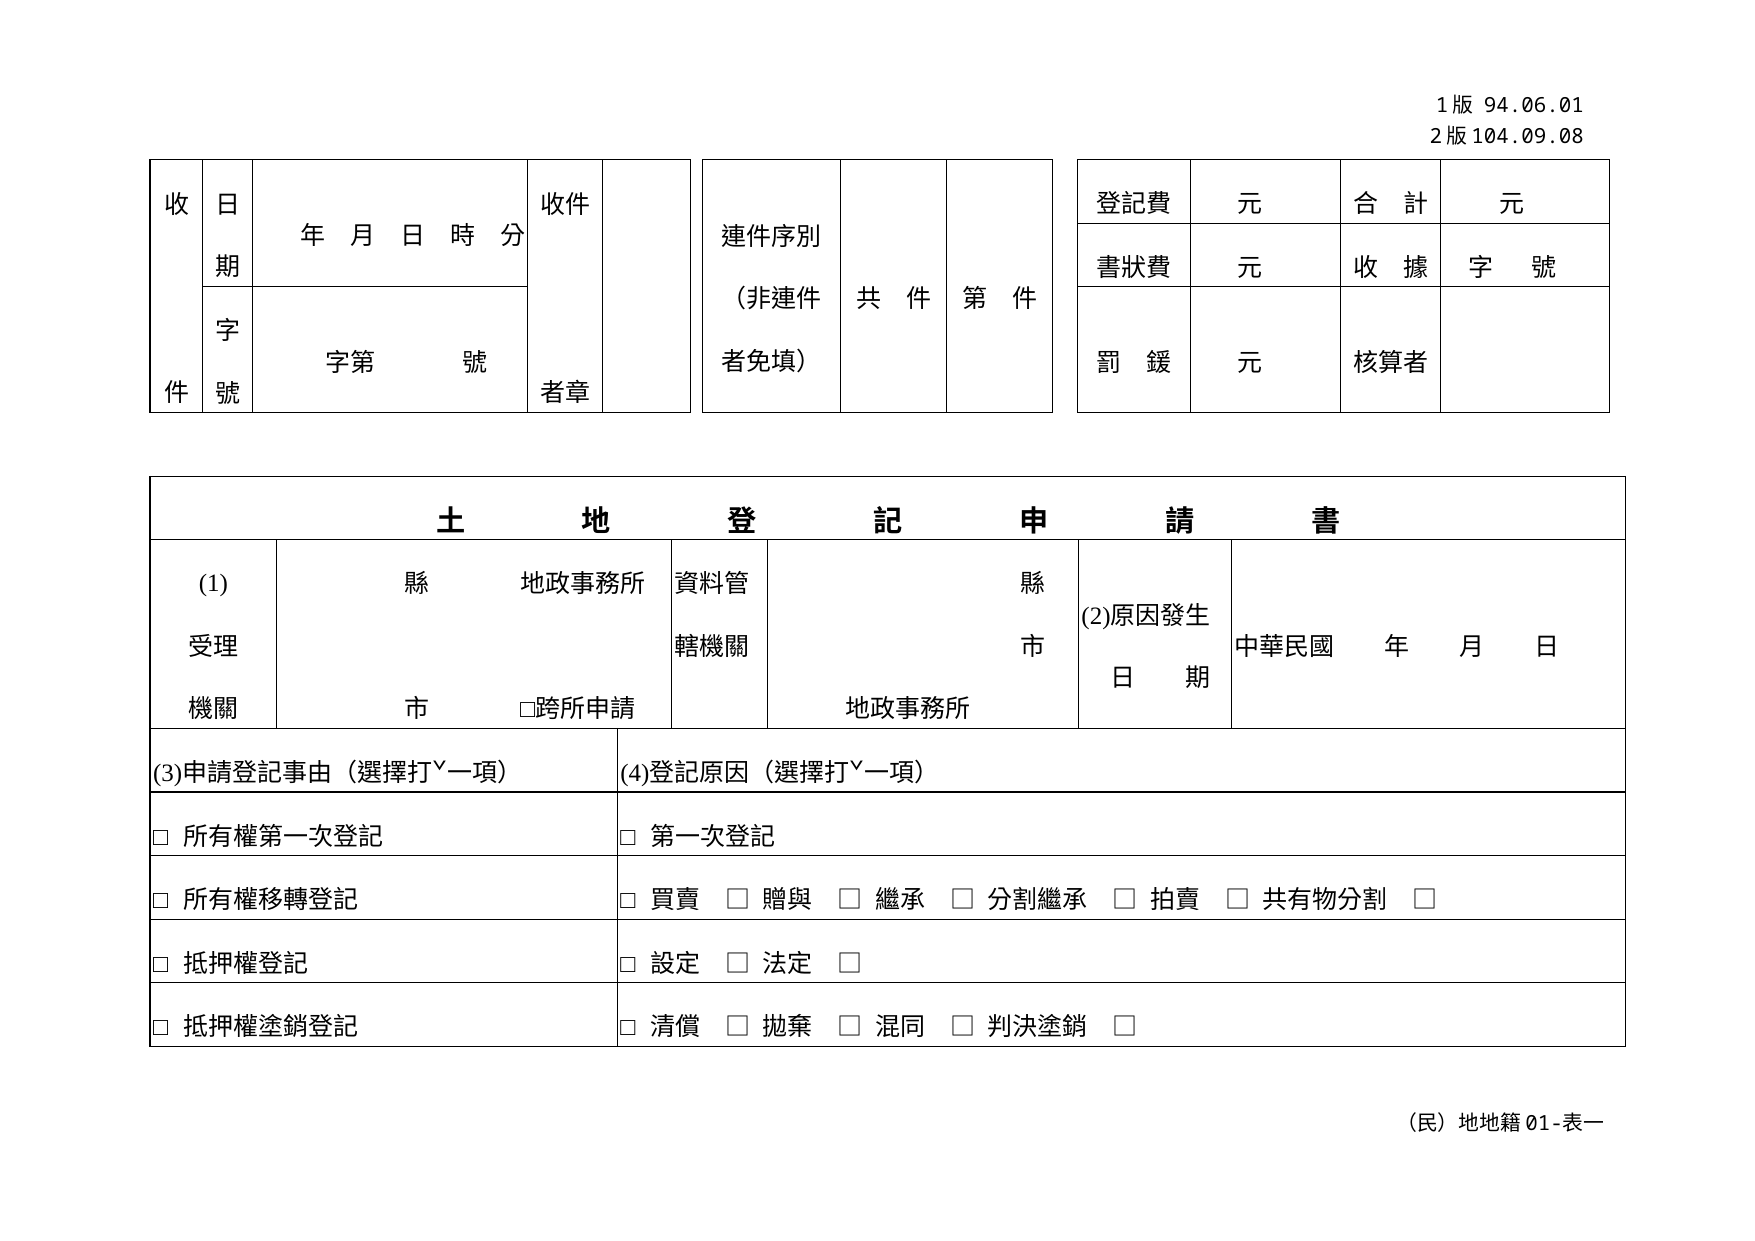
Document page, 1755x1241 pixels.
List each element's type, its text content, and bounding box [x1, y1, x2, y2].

table_header 收件 者章 [528, 160, 602, 412]
table_header 收 件 [151, 160, 202, 412]
table_cell □ 第一次登記 [618, 793, 1625, 855]
table_header 日期 [203, 160, 252, 286]
table_cell (1) 受理 機關 [151, 540, 276, 728]
table_cell 字號 [203, 287, 252, 412]
table_cell 縣 市 [277, 540, 432, 728]
table_cell 核算者 [1341, 287, 1440, 412]
table_cell □ 設定 □ 法定 □ [618, 920, 1625, 982]
table_header 登記費 [1078, 160, 1190, 223]
table_cell 字 號 [1441, 224, 1609, 286]
table_cell □ 所有權第一次登記 [151, 793, 617, 855]
table_cell 元 [1191, 287, 1340, 412]
table_cell □ 抵押權登記 [151, 920, 617, 982]
table_header 連件序別 （非連件 者免填） [703, 160, 840, 412]
table_cell □ 抵押權塗銷登記 [151, 983, 617, 1046]
table_cell □ 清償 □ 拋棄 □ 混同 □ 判決塗銷 □ [618, 983, 1625, 1046]
table_cell 中華民國 年 月 日 [1232, 540, 1625, 728]
table_cell 收 據 [1341, 224, 1440, 286]
table_header [691, 159, 702, 412]
table_header 年 月 日 時 分 [253, 160, 527, 286]
table_header [603, 160, 690, 412]
table_cell [1441, 287, 1609, 412]
table_header 元 [1441, 160, 1609, 223]
table_cell 地政事務所 □跨所申請 [433, 540, 671, 728]
table_header 元 [1191, 160, 1340, 223]
table_cell 資料管 轄機關 [672, 540, 767, 728]
table_cell (3)申請登記事由（選擇打ˇ一項） [151, 729, 617, 791]
table_header [1053, 159, 1077, 412]
table_header 共 件 [841, 160, 946, 412]
table_cell 縣 市 地政事務所 [768, 540, 1078, 728]
table_header 合 計 [1341, 160, 1440, 223]
table_header 第 件 [947, 160, 1052, 412]
table_cell 字第 號 [253, 287, 527, 412]
table_cell (4)登記原因（選擇打ˇ一項） [618, 729, 1625, 791]
table_cell 元 [1191, 224, 1340, 286]
table_cell (2)原因發生 日 期 [1079, 540, 1231, 728]
table_cell 書狀費 [1078, 224, 1190, 286]
table_cell □ 買賣 □ 贈與 □ 繼承 □ 分割繼承 □ 拍賣 □ 共有物分割 □ [618, 856, 1625, 918]
table_cell 罰 鍰 [1078, 287, 1190, 412]
table_header 土 地 登 記 申 請 書 [151, 477, 1625, 539]
table_cell □ 所有權移轉登記 [151, 856, 617, 918]
